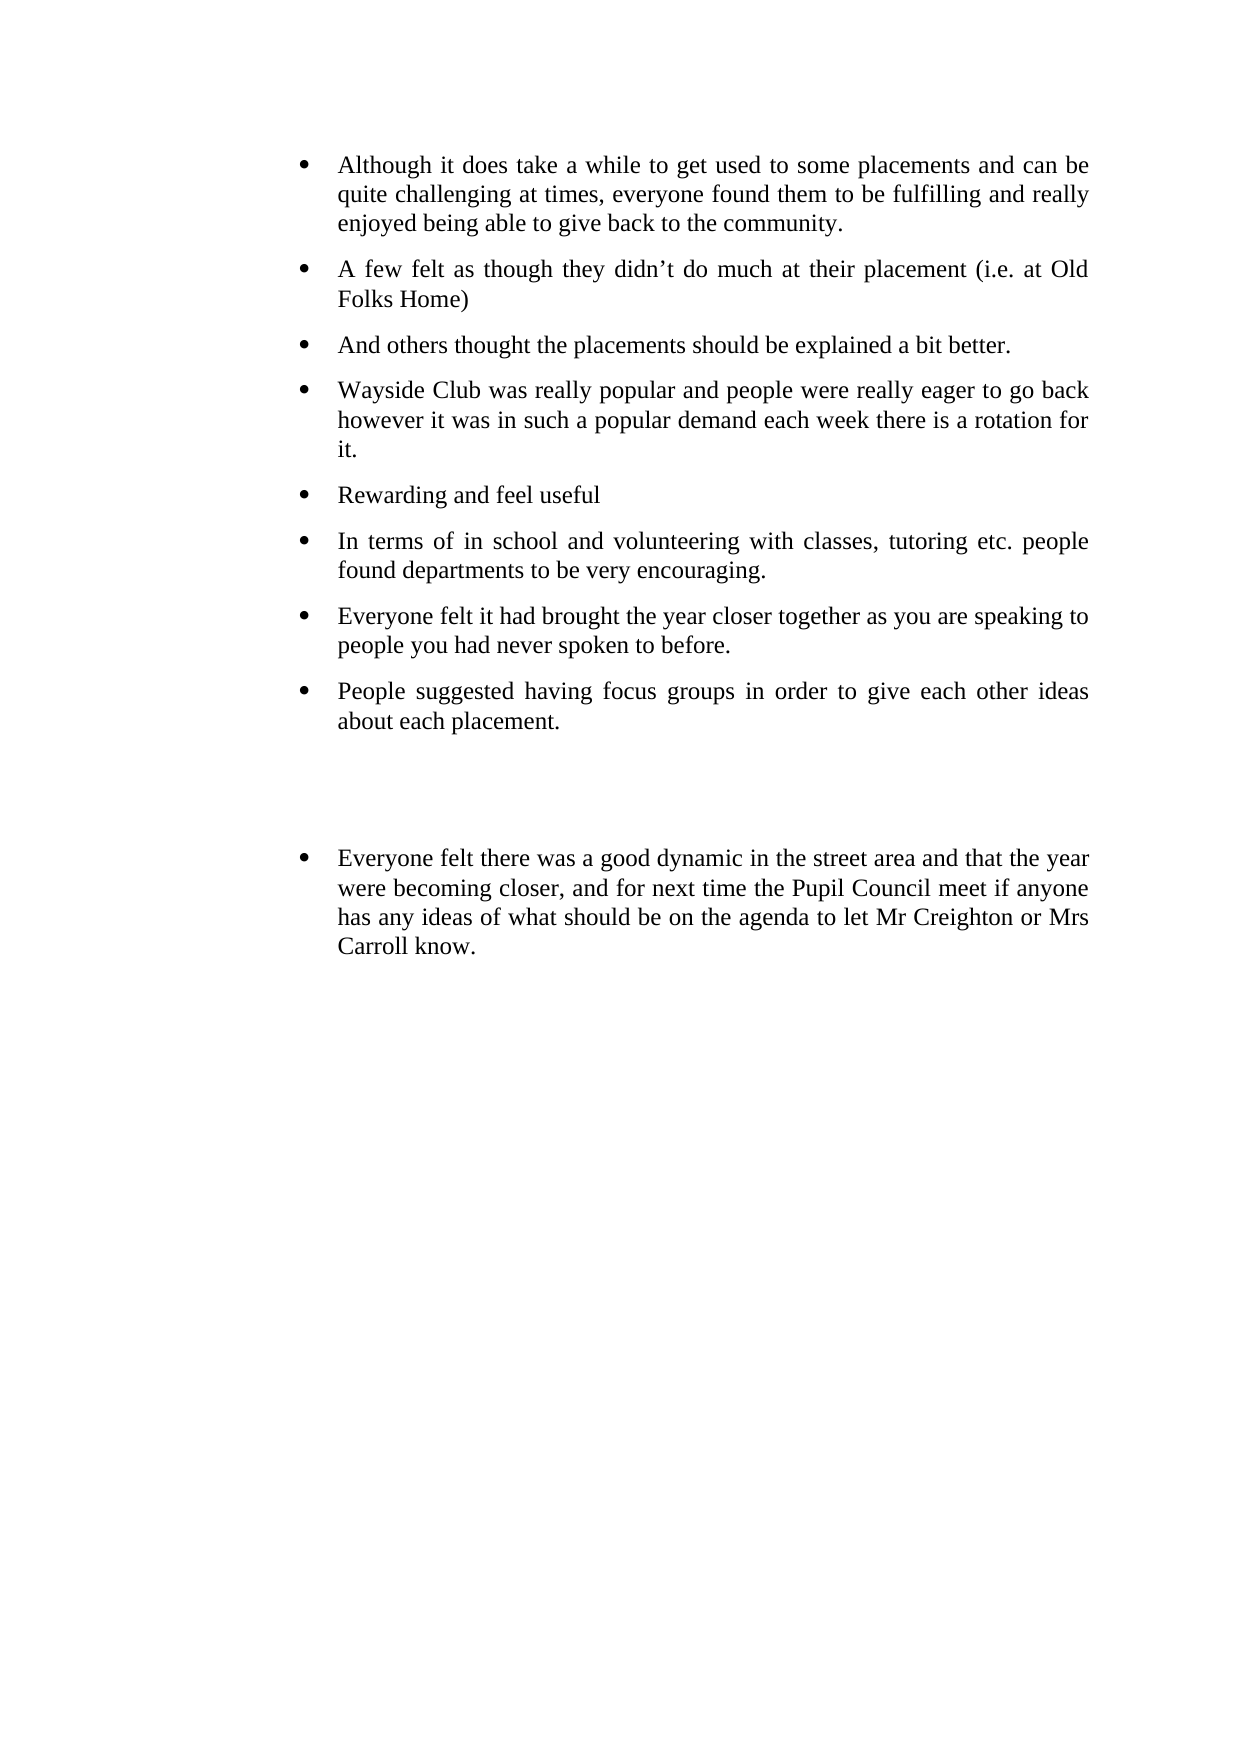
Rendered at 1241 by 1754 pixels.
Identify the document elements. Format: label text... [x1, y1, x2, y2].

list A few felt as though they didn’t do much at their placement (i.e. at Old Folks Home) [300, 254, 1090, 312]
list Everyone felt there was a good dynamic in the street area and that the year were becoming closer, and for next time the Pupil Council meet if anyone has any ideas of what should be on the agenda to let Mr Creighton or Mrs Carroll know. [300, 843, 1090, 960]
list In terms of in school and volunteering with classes, tutoring etc. people found departments to be very encouraging. [300, 526, 1090, 584]
list And others thought the placements should be explained a bit better. [300, 330, 1090, 358]
list Rewarding and feel useful [300, 480, 1090, 509]
list Wayside Club was really popular and people were really eager to go back however it was in such a popular demand each week there is a rotation for it. [300, 376, 1090, 463]
list People suggested having focus groups in order to give each other ideas about each placement. [300, 676, 1090, 734]
list Although it does take a while to get used to some placements and can be quite challenging at times, everyone found them to be fulfilling and really enjoyed being able to give back to the community. [300, 150, 1090, 237]
list Everyone felt it had brought the year closer together as you are speaking to people you had never spoken to before. [300, 601, 1090, 659]
